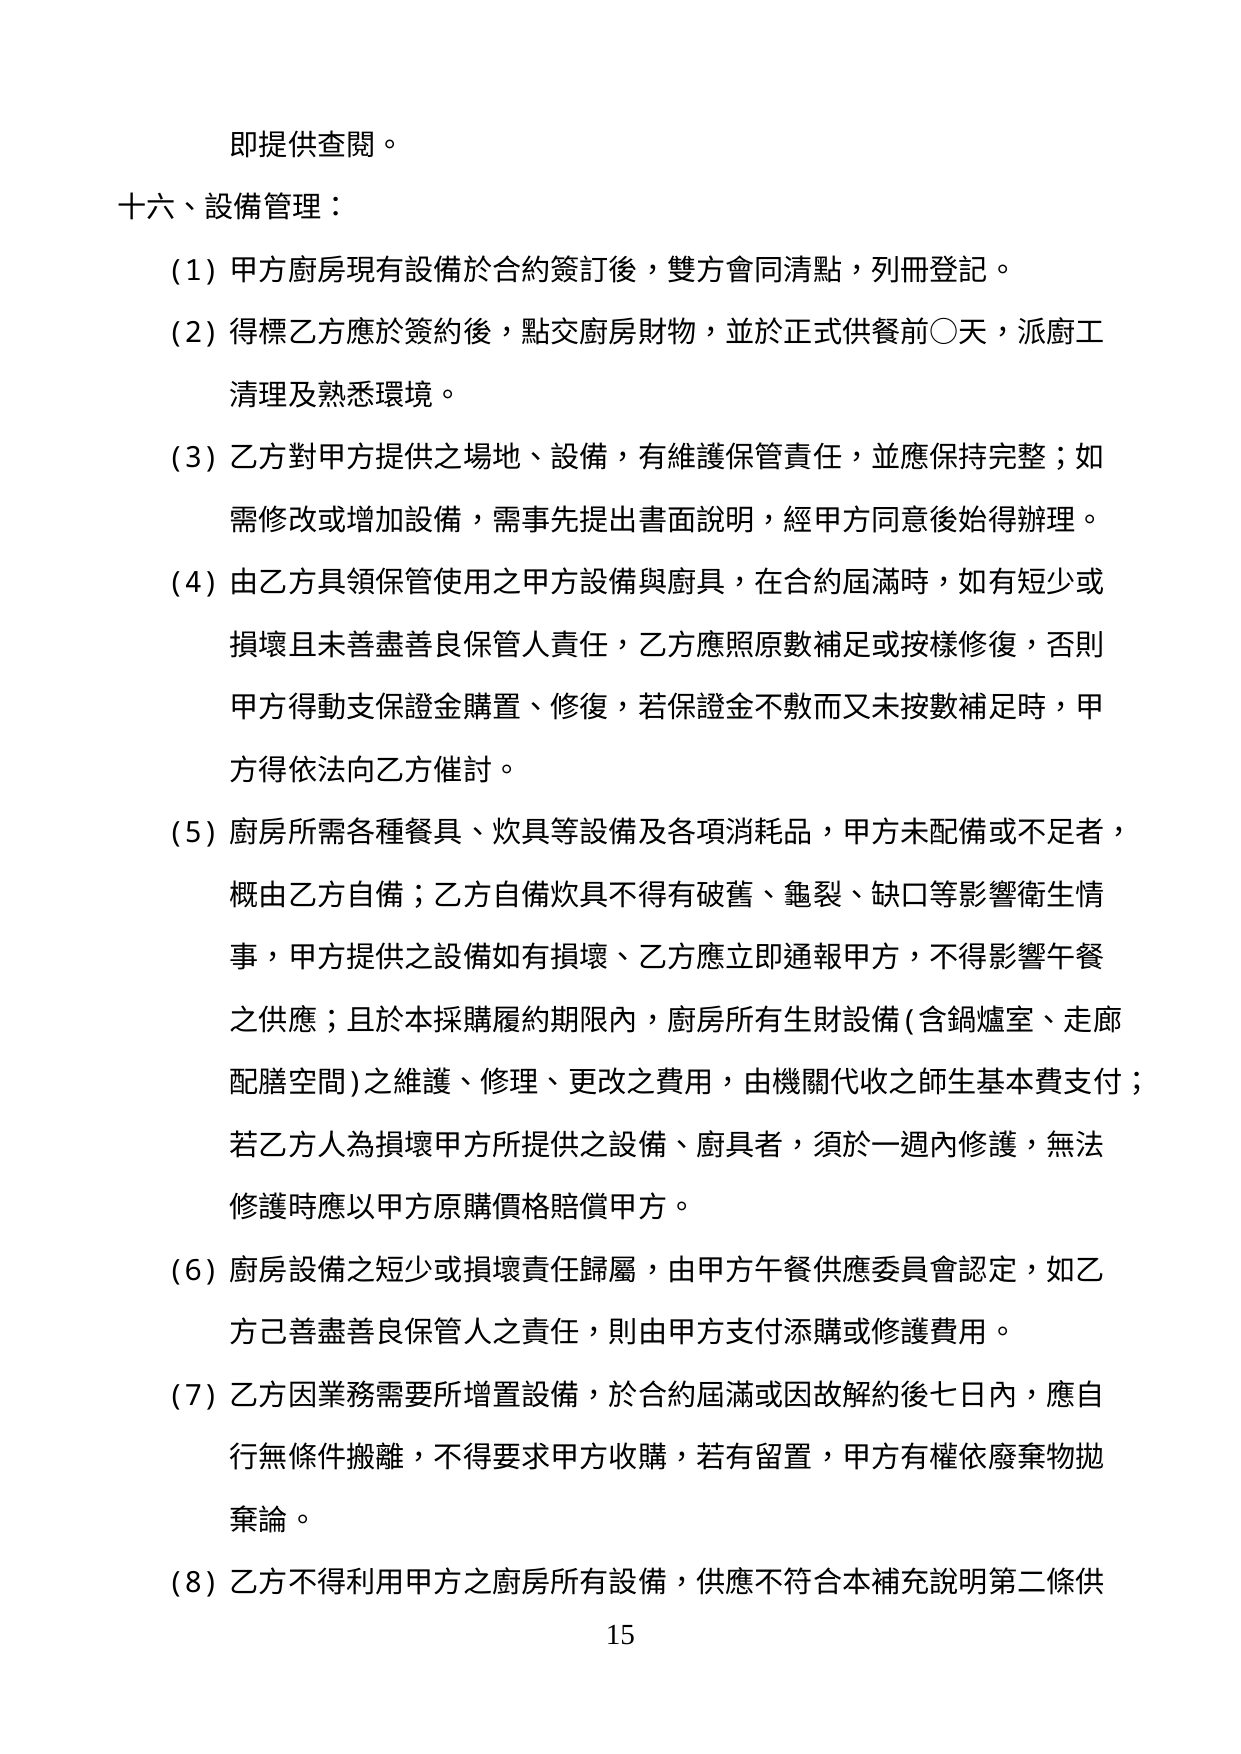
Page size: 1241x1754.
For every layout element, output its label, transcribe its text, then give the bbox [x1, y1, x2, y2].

list 甲方廚房現有設備於合約簽訂後，雙方會同清點，列冊登記。 [167, 226, 1123, 288]
list 得標乙方應於簽約後，點交廚房財物，並於正式供餐前○天，派廚工清理及熟悉環境。 [167, 288, 1123, 413]
list 廚房設備之短少或損壞責任歸屬，由甲方午餐供應委員會認定，如乙方己善盡善良保管人之責任，則由甲方支付添購或修護費用。 [167, 1226, 1123, 1351]
text 十六、設備管理： [117, 163, 1123, 226]
list 乙方對甲方提供之場地、設備，有維護保管責任，並應保持完整；如需修改或增加設備，需事先提出書面說明，經甲方同意後始得辦理。 [167, 413, 1123, 538]
list 廚房所需各種餐具、炊具等設備及各項消耗品，甲方未配備或不足者，概由乙方自備；乙方自備炊具不得有破舊、龜裂、缺口等影響衛生情事，甲方提供之設備如有損壞、乙方應立即通報甲方，不得影響午餐之供應；且於本採購履約期限內，廚房所有生財設備(含鍋爐室、走廊配膳空間)之維護、修理、更改之費用，由機關代收之師生基本費支付；若乙方人為損壞甲方所提供之設備、廚具者，須於一週內修護，無法修護時應以甲方原購價格賠償甲方。 [167, 788, 1123, 1226]
list 即提供查閱。 [167, 101, 1123, 163]
list 由乙方具領保管使用之甲方設備與廚具，在合約屆滿時，如有短少或損壞且未善盡善良保管人責任，乙方應照原數補足或按樣修復，否則甲方得動支保證金購置、修復，若保證金不敷而又未按數補足時，甲方得依法向乙方催討。 [167, 538, 1123, 788]
list 乙方不得利用甲方之廚房所有設備，供應不符合本補充說明第二條供 [167, 1538, 1123, 1601]
list 乙方因業務需要所增置設備，於合約屆滿或因故解約後七日內，應自行無條件搬離，不得要求甲方收購，若有留置，甲方有權依廢棄物拋棄論。 [167, 1351, 1123, 1538]
